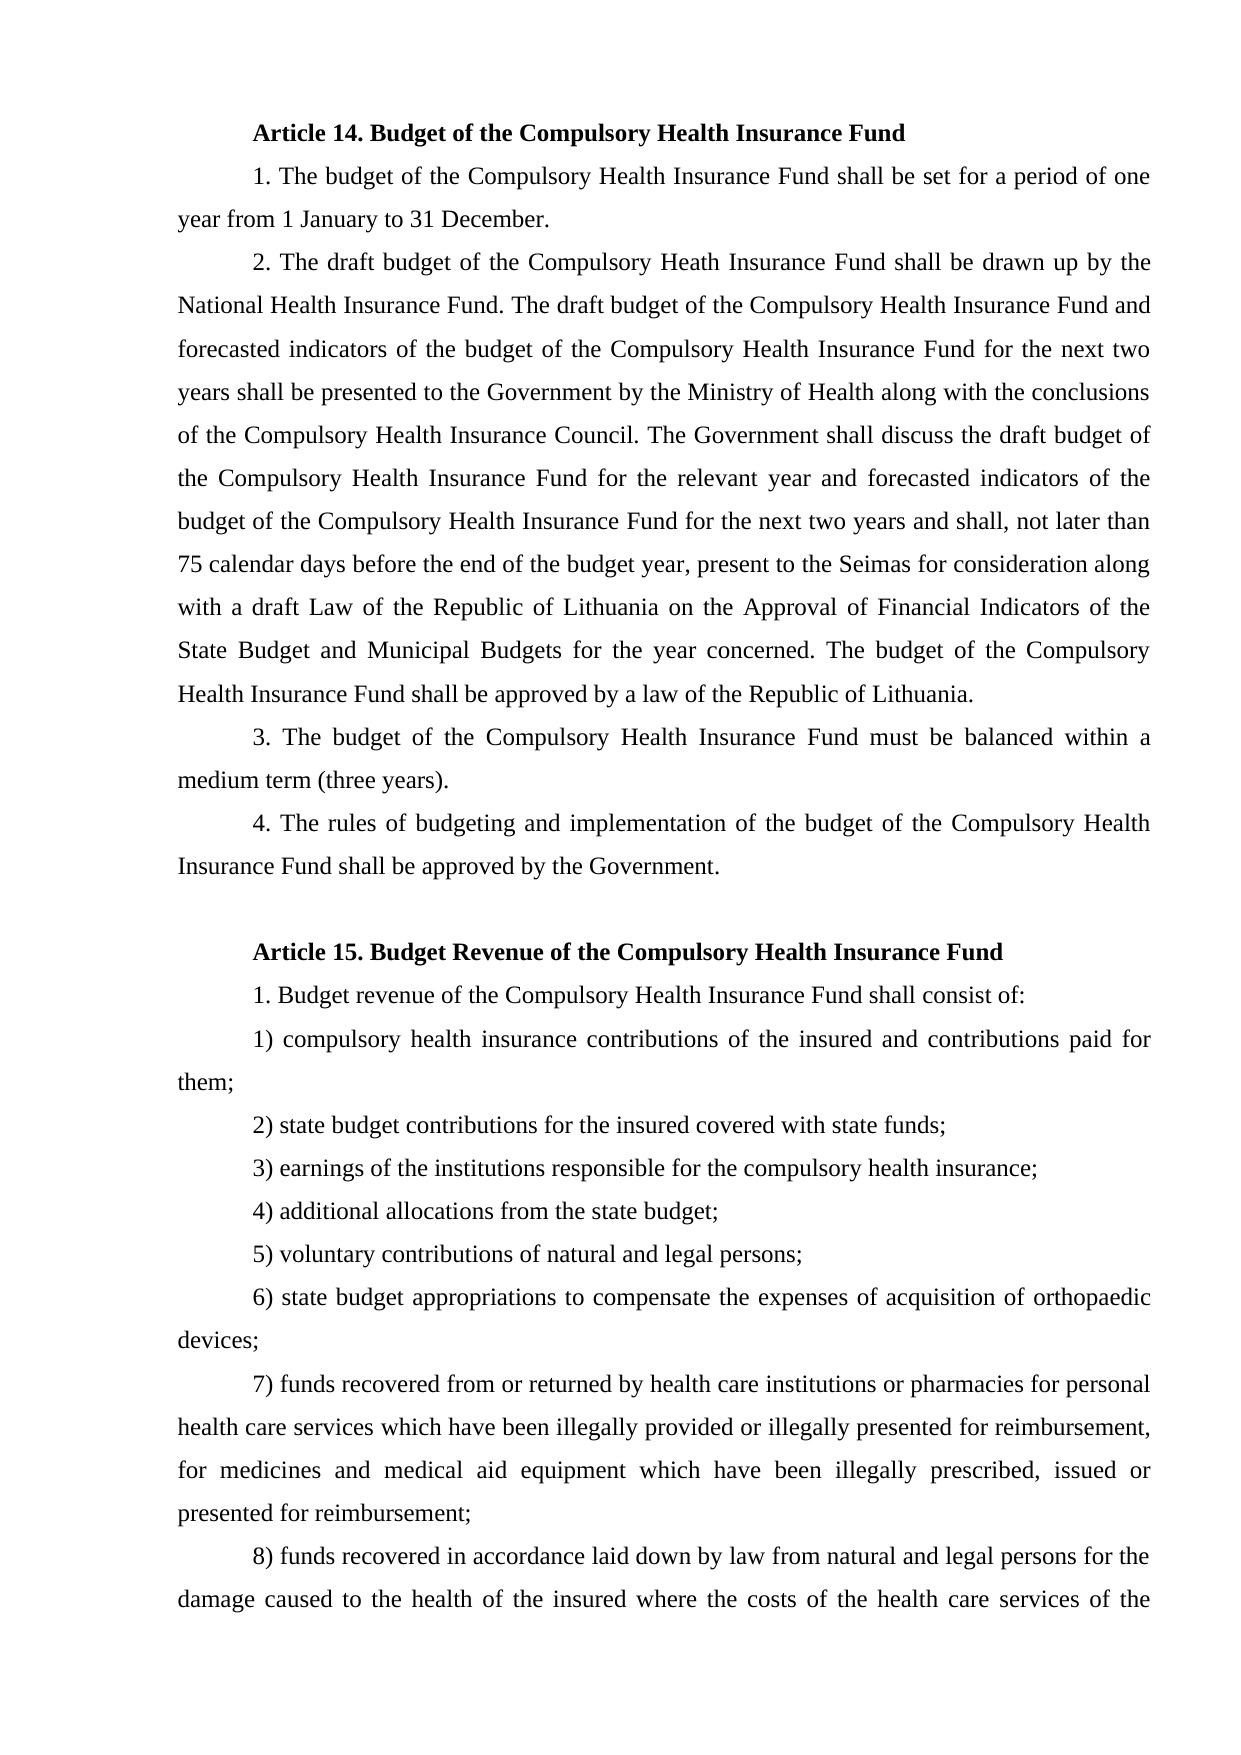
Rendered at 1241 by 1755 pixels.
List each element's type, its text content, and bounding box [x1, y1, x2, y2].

text 7) funds recovered from or returned by health care institutions or pharmacies for personal health care services which have been illegally provided or illegally presented for reimbursement, for medicines and medical aid equipment which have been illegally prescribed, issued or presented for reimbursement; [177, 1369, 1152, 1527]
text 2. The draft budget of the Compulsory Heath Insurance Fund shall be drawn up by the National Health Insurance Fund. The draft budget of the Compulsory Health Insurance Fund and forecasted indicators of the budget of the Compulsory Health Insurance Fund for the next two years shall be presented to the Government by the Ministry of Health along with the conclusions of the Compulsory Health Insurance Council. The Government shall discuss the draft budget of the Compulsory Health Insurance Fund for the relevant year and forecasted indicators of the budget of the Compulsory Health Insurance Fund for the next two years and shall, not later than 75 calendar days before the end of the budget year, present to the Seimas for consideration along with a draft Law of the Republic of Lithuania on the Approval of Financial Indicators of the State Budget and Municipal Budgets for the year concerned. The budget of the Compulsory Health Insurance Fund shall be approved by a law of the Republic of Lithuania. [177, 247, 1152, 707]
text 1. The budget of the Compulsory Health Insurance Fund shall be set for a period of one year from 1 January to 31 December. [177, 161, 1152, 233]
text 5) voluntary contributions of natural and legal persons; [177, 1239, 1152, 1268]
text 8) funds recovered in accordance laid down by law from natural and legal persons for the damage caused to the health of the insured where the costs of the health care services of the [177, 1541, 1152, 1613]
text 3. The budget of the Compulsory Health Insurance Fund must be balanced within a medium term (three years). [177, 722, 1152, 794]
text Article 14. Budget of the Compulsory Health Insurance Fund [177, 118, 1152, 147]
text Article 15. Budget Revenue of the Compulsory Health Insurance Fund [177, 937, 1152, 966]
text 4) additional allocations from the state budget; [177, 1196, 1152, 1225]
text 2) state budget contributions for the insured covered with state funds; [177, 1110, 1152, 1139]
text 1. Budget revenue of the Compulsory Health Insurance Fund shall consist of: [177, 981, 1152, 1009]
text 4. The rules of budgeting and implementation of the budget of the Compulsory Health Insurance Fund shall be approved by the Government. [177, 808, 1152, 880]
text 6) state budget appropriations to compensate the expenses of acquisition of orthopaedic devices; [177, 1282, 1152, 1354]
text 3) earnings of the institutions responsible for the compulsory health insurance; [177, 1153, 1152, 1182]
text 1) compulsory health insurance contributions of the insured and contributions paid for them; [177, 1024, 1152, 1096]
